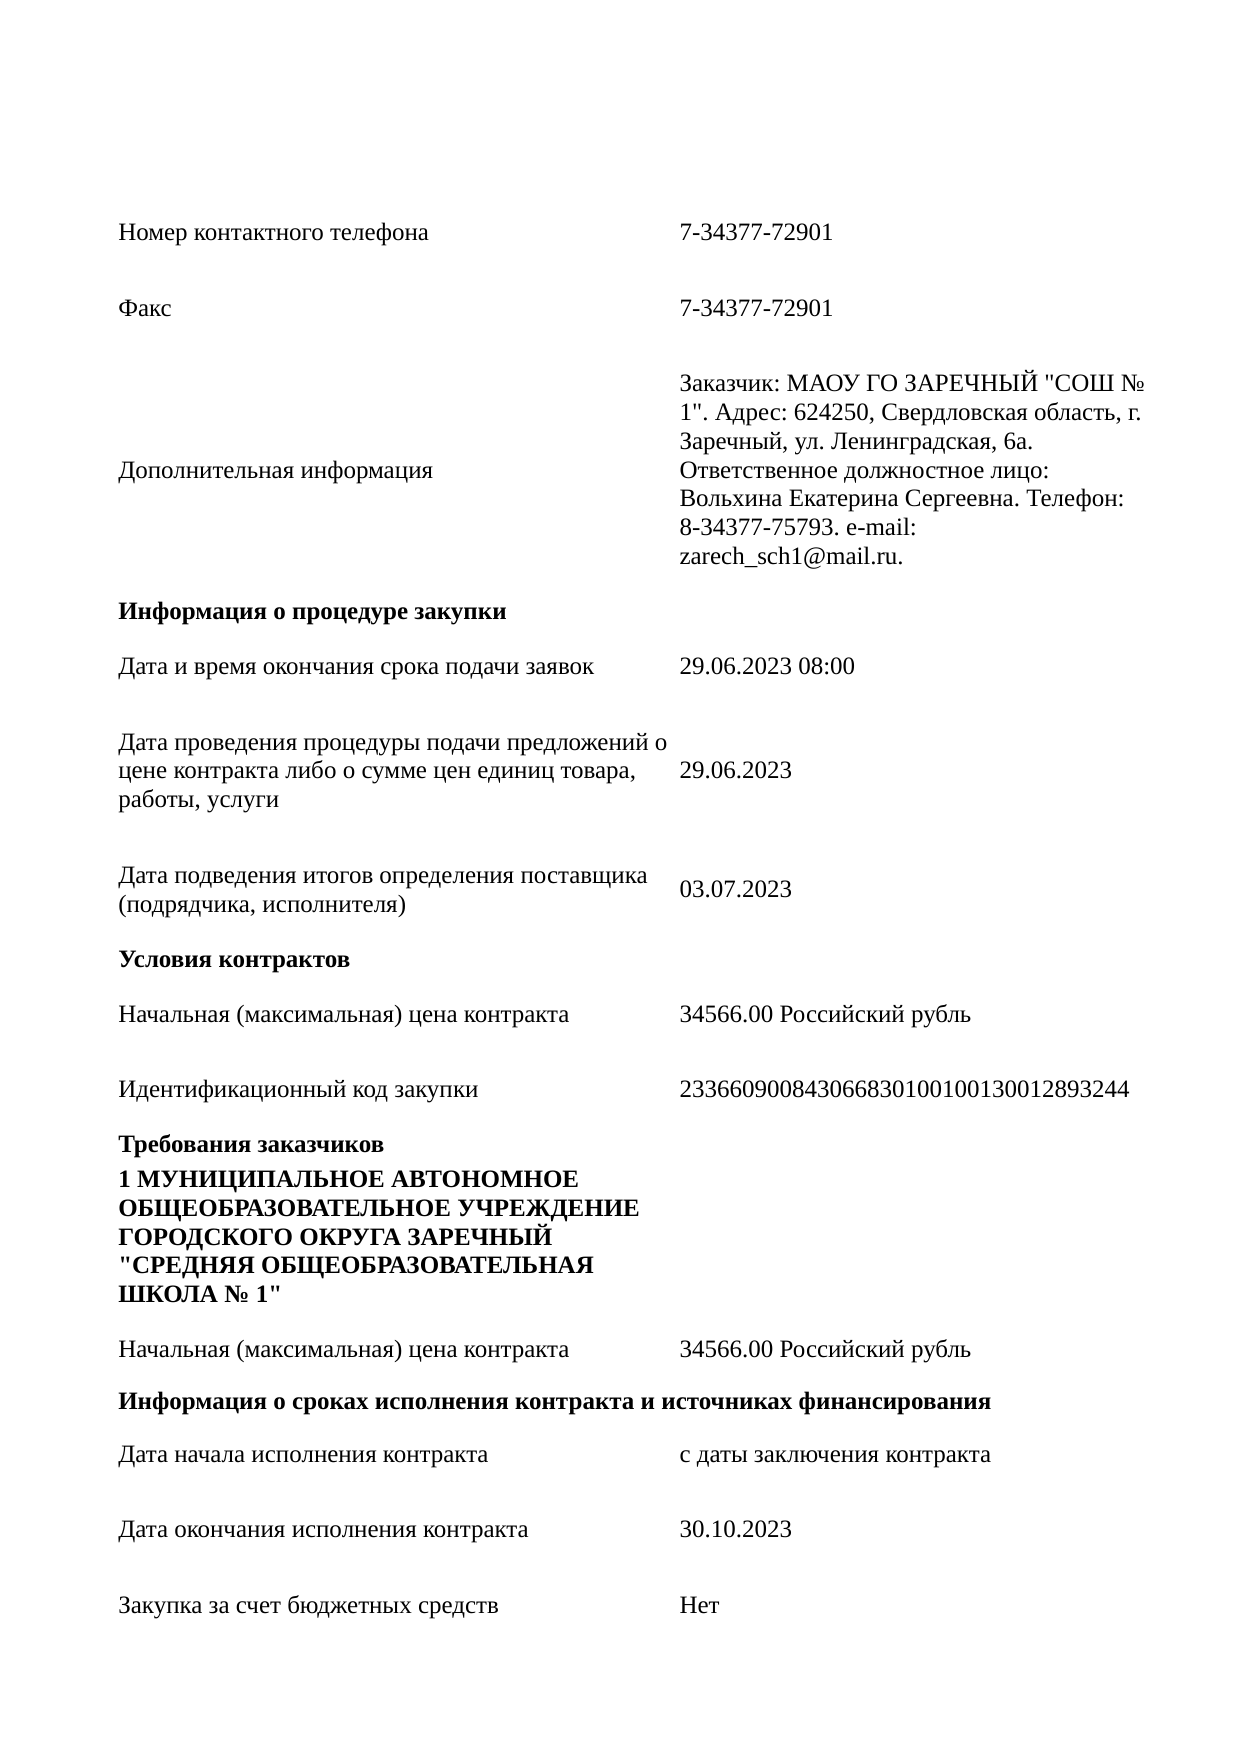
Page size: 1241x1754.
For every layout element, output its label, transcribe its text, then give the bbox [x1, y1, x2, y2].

table_cell Закупка за счет бюджетных средств [118, 1566, 679, 1619]
table_cell 233660900843066830100100130012893244 [679, 1051, 1145, 1127]
table_cell Информация о процедуре закупки [118, 593, 679, 628]
table_cell [118, 118, 679, 194]
table_cell 7-34377-72901 [679, 194, 1145, 269]
table_cell Дата проведения процедуры подачи предложений о цене контракта либо о сумме цен единиц товара, работы, услуги [118, 703, 679, 836]
table_cell Нет [679, 1566, 1145, 1619]
table_cell 03.07.2023 [679, 836, 1145, 941]
table_cell Дата подведения итогов определения поставщика (подрядчика, исполнителя) [118, 836, 679, 941]
table_cell Дата и время окончания срока подачи заявок [118, 628, 679, 703]
table_cell с даты заключения контракта [679, 1415, 1145, 1491]
table_cell Дата окончания исполнения контракта [118, 1491, 679, 1566]
table_cell Информация о сроках исполнения контракта и источниках финансирования [118, 1386, 1145, 1415]
table_cell Идентификационный код закупки [118, 1051, 679, 1127]
table_cell [679, 1127, 1145, 1161]
table_cell [679, 941, 1145, 975]
table_cell Начальная (максимальная) цена контракта [118, 1311, 679, 1386]
table_cell [679, 118, 1145, 194]
table_cell Дополнительная информация [118, 345, 679, 593]
table_cell [679, 1161, 1145, 1311]
table_cell Требования заказчиков [118, 1127, 679, 1161]
table_cell Начальная (максимальная) цена контракта [118, 975, 679, 1051]
table_cell 34566.00 Российский рубль [679, 975, 1145, 1051]
table_cell Дата начала исполнения контракта [118, 1415, 679, 1491]
table_cell Номер контактного телефона [118, 194, 679, 269]
table_cell [679, 593, 1145, 628]
table_cell 34566.00 Российский рубль [679, 1311, 1145, 1386]
table_cell 29.06.2023 08:00 [679, 628, 1145, 703]
table_cell Факс [118, 269, 679, 345]
table_cell 30.10.2023 [679, 1491, 1145, 1566]
table_cell 1 МУНИЦИПАЛЬНОЕ АВТОНОМНОЕ ОБЩЕОБРАЗОВАТЕЛЬНОЕ УЧРЕЖДЕНИЕ ГОРОДСКОГО ОКРУГА ЗАРЕЧНЫЙ "СРЕДНЯЯ ОБЩЕОБРАЗОВАТЕЛЬНАЯ ШКОЛА № 1" [118, 1161, 679, 1311]
table_cell 7-34377-72901 [679, 269, 1145, 345]
table_cell Заказчик: МАОУ ГО ЗАРЕЧНЫЙ "СОШ № 1". Адрес: 624250, Свердловская область, г. Заречный, ул. Ленинградская, 6а. Ответственное должностное лицо: Вольхина Екатерина Сергеевна. Телефон: 8-34377-75793. e-mail: zarech_sch1@mail.ru. [679, 345, 1145, 593]
table_cell 29.06.2023 [679, 703, 1145, 836]
table_cell Условия контрактов [118, 941, 679, 975]
